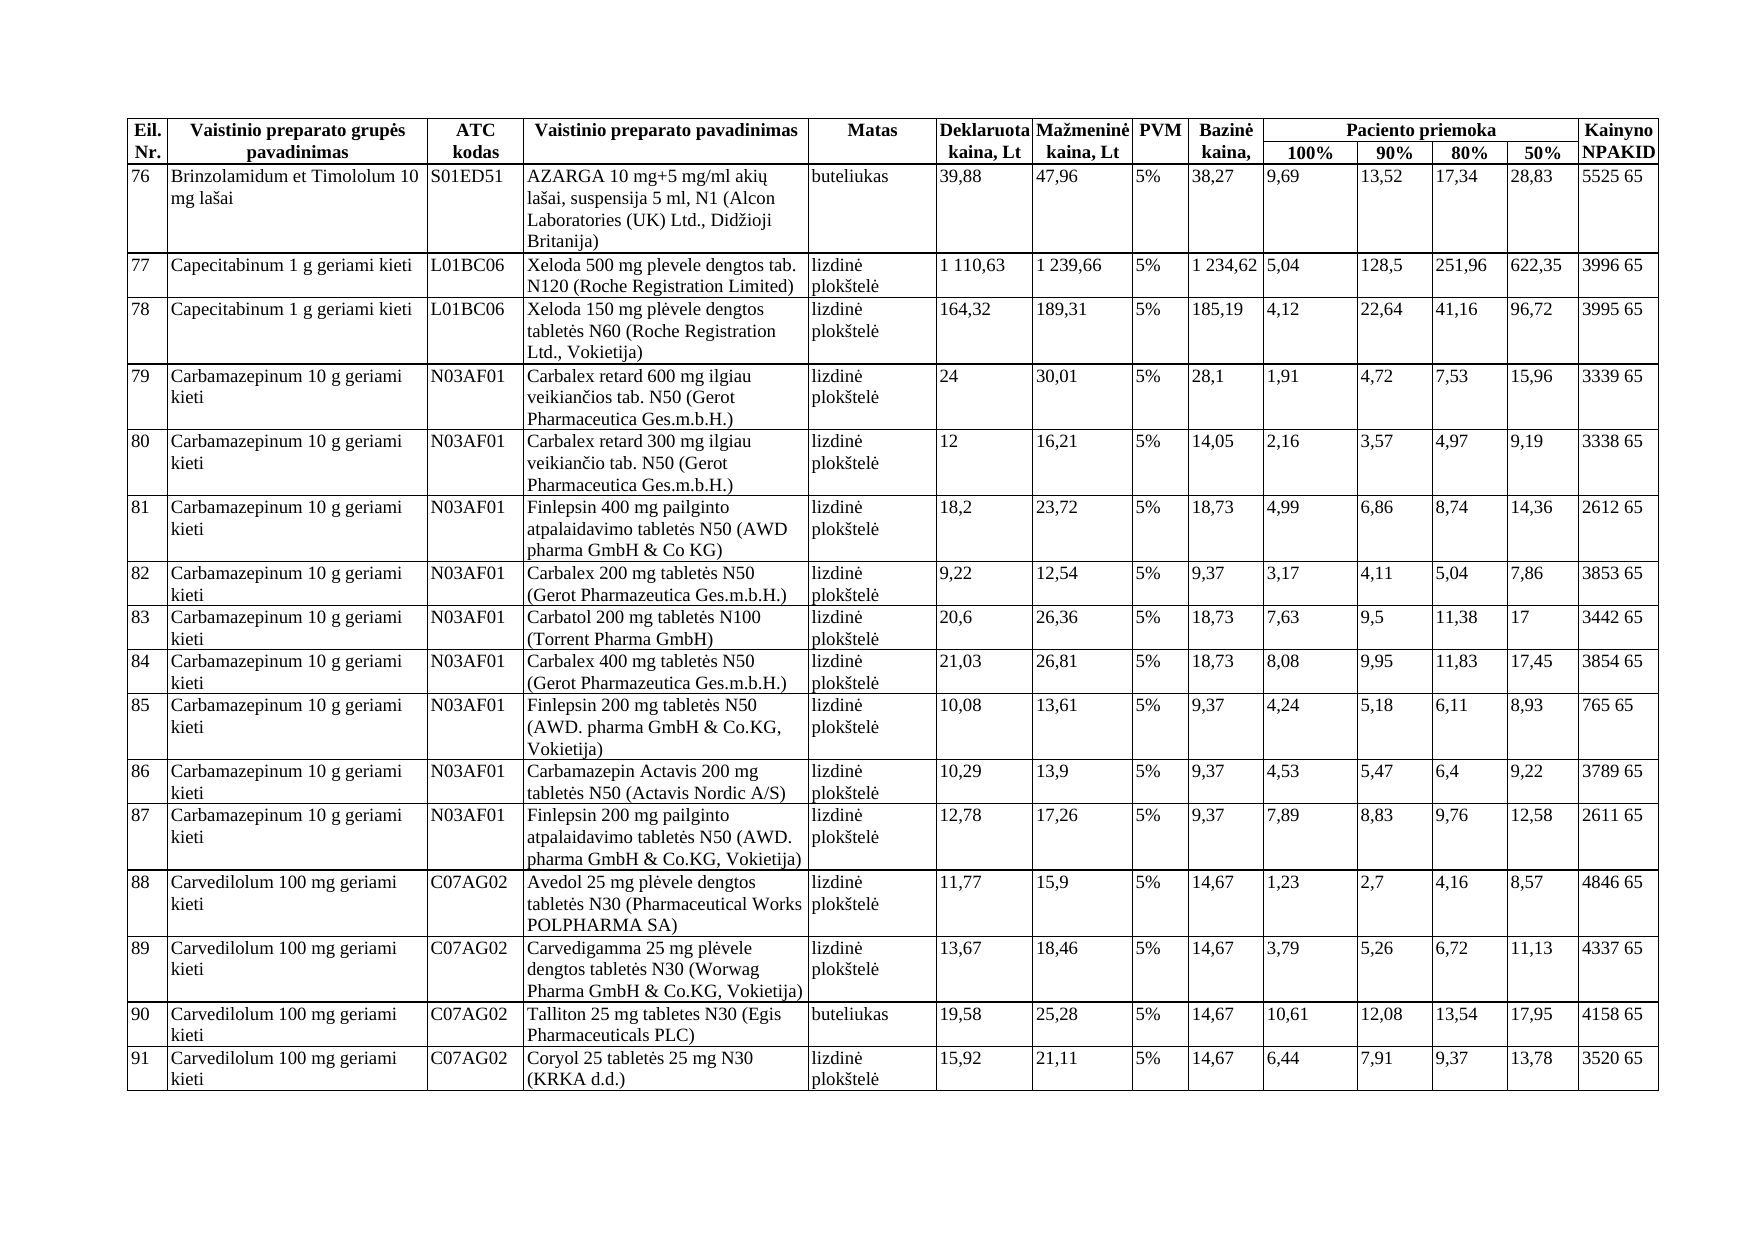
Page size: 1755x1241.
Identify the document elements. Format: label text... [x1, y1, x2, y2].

table_cell N03AF01 [428, 496, 523, 561]
table_cell 5,18 [1358, 694, 1432, 759]
table_cell Carbamazepinum 10 g geriami kieti [168, 606, 427, 649]
table_cell 8,93 [1508, 694, 1578, 759]
table_cell 16,21 [1033, 430, 1132, 495]
table_cell 80% [1433, 142, 1507, 163]
table_cell 83 [128, 606, 167, 649]
table_cell lizdinė plokštelė [809, 562, 936, 605]
table_cell 8,57 [1508, 871, 1578, 936]
table_header Vaistinio preparato grupės pavadinimas [168, 119, 427, 163]
table_cell Carbalex retard 300 mg ilgiau veikiančio tab. N50 (Gerot Pharmaceutica Ges.m.b.H.) [524, 430, 808, 495]
table_cell 12,78 [937, 804, 1032, 869]
table_cell 18,46 [1033, 937, 1132, 1001]
table_header Matas [809, 119, 936, 163]
table_cell Finlepsin 200 mg pailginto atpalaidavimo tabletės N50 (AWD. pharma GmbH & Co.KG, Vokietija) [524, 804, 808, 869]
table_cell 5% [1133, 650, 1188, 693]
table_header Bazinė kaina, Lt [1189, 119, 1263, 163]
table_cell Xeloda 500 mg plevele dengtos tab. N120 (Roche Registration Limited) [524, 254, 808, 297]
table_cell N03AF01 [428, 650, 523, 693]
table_cell 1 234,62 [1189, 254, 1263, 297]
table_cell lizdinė plokštelė [809, 298, 936, 363]
table_header Mažmeninė kaina, Lt [1033, 119, 1132, 163]
table_cell 4846 65 [1579, 871, 1658, 936]
table_cell N03AF01 [428, 606, 523, 649]
table_cell Carvedilolum 100 mg geriami kieti [168, 871, 427, 936]
table_cell 5% [1133, 871, 1188, 936]
table_cell Carbamazepinum 10 g geriami kieti [168, 650, 427, 693]
table_cell 39,88 [937, 165, 1032, 252]
table_cell 28,83 [1508, 165, 1578, 252]
table_cell 5% [1133, 165, 1188, 252]
table_cell 9,76 [1433, 804, 1507, 869]
table_header Eil. Nr. [128, 119, 167, 163]
table_cell Brinzolamidum et Timololum 10 mg lašai [168, 165, 427, 252]
table_cell 6,72 [1433, 937, 1507, 1001]
table_cell 17,45 [1508, 650, 1578, 693]
table_cell 1,91 [1264, 365, 1357, 429]
table_cell 85 [128, 694, 167, 759]
table_cell Carbamazepinum 10 g geriami kieti [168, 694, 427, 759]
table_cell 7,53 [1433, 365, 1507, 429]
table_cell 47,96 [1033, 165, 1132, 252]
table_cell S01ED51 [428, 165, 523, 252]
table_cell lizdinė plokštelė [809, 606, 936, 649]
table_cell 13,61 [1033, 694, 1132, 759]
table_cell 80 [128, 430, 167, 495]
table_cell 6,44 [1264, 1047, 1357, 1090]
table_cell Carvedilolum 100 mg geriami kieti [168, 937, 427, 1001]
table_cell 4,11 [1358, 562, 1432, 605]
table_cell 5525 65 [1579, 165, 1658, 252]
table_cell 76 [128, 165, 167, 252]
table_cell 13,78 [1508, 1047, 1578, 1090]
table_cell 6,86 [1358, 496, 1432, 561]
table_cell 18,73 [1189, 606, 1263, 649]
table_cell 10,29 [937, 760, 1032, 803]
table_cell Coryol 25 tabletės 25 mg N30 (KRKA d.d.) [524, 1047, 808, 1090]
table_cell 3,79 [1264, 937, 1357, 1001]
table_cell 12,58 [1508, 804, 1578, 869]
table_cell 11,13 [1508, 937, 1578, 1001]
table_cell Carbalex retard 600 mg ilgiau veikiančios tab. N50 (Gerot Pharmaceutica Ges.m.b.H.) [524, 365, 808, 429]
table_cell 10,08 [937, 694, 1032, 759]
table_cell 8,74 [1433, 496, 1507, 561]
table_cell 4158 65 [1579, 1003, 1658, 1046]
table_cell 79 [128, 365, 167, 429]
table_cell 3,57 [1358, 430, 1432, 495]
table_cell Finlepsin 400 mg pailginto atpalaidavimo tabletės N50 (AWD pharma GmbH & Co KG) [524, 496, 808, 561]
table_cell Carbamazepinum 10 g geriami kieti [168, 365, 427, 429]
table_cell 82 [128, 562, 167, 605]
table_cell 4,16 [1433, 871, 1507, 936]
table_cell 89 [128, 937, 167, 1001]
table_cell 4337 65 [1579, 937, 1658, 1001]
table_cell 38,27 [1189, 165, 1263, 252]
table_cell Talliton 25 mg tabletes N30 (Egis Pharmaceuticals PLC) [524, 1003, 808, 1046]
table_cell 41,16 [1433, 298, 1507, 363]
table_header PVM [1133, 119, 1188, 163]
table_cell Carbatol 200 mg tabletės N100 (Torrent Pharma GmbH) [524, 606, 808, 649]
table_cell lizdinė plokštelė [809, 254, 936, 297]
table_cell 185,19 [1189, 298, 1263, 363]
table_cell 622,35 [1508, 254, 1578, 297]
table_cell 5% [1133, 694, 1188, 759]
table_cell Carbamazepinum 10 g geriami kieti [168, 562, 427, 605]
table_cell 17,34 [1433, 165, 1507, 252]
table_cell Capecitabinum 1 g geriami kieti [168, 298, 427, 363]
table_cell lizdinė plokštelė [809, 365, 936, 429]
table_cell Carbamazepinum 10 g geriami kieti [168, 804, 427, 869]
table_cell 9,37 [1433, 1047, 1507, 1090]
table_cell Carbamazepinum 10 g geriami kieti [168, 496, 427, 561]
table_cell N03AF01 [428, 804, 523, 869]
table_cell Xeloda 150 mg plėvele dengtos tabletės N60 (Roche Registration Ltd., Vokietija) [524, 298, 808, 363]
table_cell 100% [1264, 142, 1357, 163]
table_cell 19,58 [937, 1003, 1032, 1046]
table_cell 9,22 [1508, 760, 1578, 803]
table_cell 5,04 [1433, 562, 1507, 605]
table_header Deklaruota kaina, Lt [937, 119, 1032, 163]
table_cell lizdinė plokštelė [809, 871, 936, 936]
table_cell 14,67 [1189, 937, 1263, 1001]
table_cell 78 [128, 298, 167, 363]
table_cell 90 [128, 1003, 167, 1046]
table_cell 88 [128, 871, 167, 936]
table_cell 4,12 [1264, 298, 1357, 363]
table_cell Finlepsin 200 mg tabletės N50 (AWD. pharma GmbH & Co.KG, Vokietija) [524, 694, 808, 759]
table_cell 14,67 [1189, 1047, 1263, 1090]
table_cell 86 [128, 760, 167, 803]
table_cell 128,5 [1358, 254, 1432, 297]
table_cell 13,52 [1358, 165, 1432, 252]
table_cell 5% [1133, 298, 1188, 363]
table_cell 4,72 [1358, 365, 1432, 429]
table_header ATC kodas [428, 119, 523, 163]
table_cell AZARGA 10 mg+5 mg/ml akių lašai, suspensija 5 ml, N1 (Alcon Laboratories (UK) Ltd., Didžioji Britanija) [524, 165, 808, 252]
table_cell 5% [1133, 496, 1188, 561]
table_header Vaistinio preparato pavadinimas [524, 119, 808, 163]
table_cell 3995 65 [1579, 298, 1658, 363]
table_cell 12,54 [1033, 562, 1132, 605]
table_cell 5% [1133, 1047, 1188, 1090]
table_cell 5% [1133, 760, 1188, 803]
table_cell 5% [1133, 365, 1188, 429]
table_cell N03AF01 [428, 760, 523, 803]
table_cell 21,03 [937, 650, 1032, 693]
table_cell 11,77 [937, 871, 1032, 936]
table_header Kainyno NPAKID [1579, 119, 1658, 163]
table_cell N03AF01 [428, 365, 523, 429]
table_cell 28,1 [1189, 365, 1263, 429]
table_cell 18,73 [1189, 496, 1263, 561]
table_cell 4,99 [1264, 496, 1357, 561]
table_cell 26,36 [1033, 606, 1132, 649]
table_cell 17,95 [1508, 1003, 1578, 1046]
table_cell 7,86 [1508, 562, 1578, 605]
table_cell 18,2 [937, 496, 1032, 561]
table_cell lizdinė plokštelė [809, 937, 936, 1001]
table_cell 13,9 [1033, 760, 1132, 803]
table_cell 3789 65 [1579, 760, 1658, 803]
table_cell 5,04 [1264, 254, 1357, 297]
table_cell 3,17 [1264, 562, 1357, 605]
table_cell 3854 65 [1579, 650, 1658, 693]
table_cell 13,54 [1433, 1003, 1507, 1046]
table_cell 81 [128, 496, 167, 561]
table_cell 14,36 [1508, 496, 1578, 561]
table_cell N03AF01 [428, 562, 523, 605]
table_cell 91 [128, 1047, 167, 1090]
table_cell lizdinė plokštelė [809, 496, 936, 561]
table_cell 4,53 [1264, 760, 1357, 803]
table_cell 164,32 [937, 298, 1032, 363]
table_cell 13,67 [937, 937, 1032, 1001]
table_cell 4,97 [1433, 430, 1507, 495]
table_cell Carvedigamma 25 mg plėvele dengtos tabletės N30 (Worwag Pharma GmbH & Co.KG, Vokietija) [524, 937, 808, 1001]
table_cell 2,7 [1358, 871, 1432, 936]
table_cell 5% [1133, 937, 1188, 1001]
table_cell C07AG02 [428, 1047, 523, 1090]
table_cell 5% [1133, 1003, 1188, 1046]
table_cell 8,83 [1358, 804, 1432, 869]
table_cell 18,73 [1189, 650, 1263, 693]
table_cell 2612 65 [1579, 496, 1658, 561]
table_cell 11,38 [1433, 606, 1507, 649]
table_cell 14,67 [1189, 871, 1263, 936]
table_cell lizdinė plokštelė [809, 804, 936, 869]
table_cell C07AG02 [428, 1003, 523, 1046]
table_cell 9,5 [1358, 606, 1432, 649]
table_cell 10,61 [1264, 1003, 1357, 1046]
table_cell 9,22 [937, 562, 1032, 605]
table_cell 765 65 [1579, 694, 1658, 759]
table_cell C07AG02 [428, 937, 523, 1001]
table_cell 251,96 [1433, 254, 1507, 297]
table_cell 15,92 [937, 1047, 1032, 1090]
table_cell lizdinė plokštelė [809, 430, 936, 495]
table_cell Carbamazepin Actavis 200 mg tabletės N50 (Actavis Nordic A/S) [524, 760, 808, 803]
table_cell 5,47 [1358, 760, 1432, 803]
table_cell lizdinė plokštelė [809, 650, 936, 693]
table_cell Avedol 25 mg plėvele dengtos tabletės N30 (Pharmaceutical Works POLPHARMA SA) [524, 871, 808, 936]
table_cell 6,11 [1433, 694, 1507, 759]
table_cell 5% [1133, 562, 1188, 605]
table_cell N03AF01 [428, 694, 523, 759]
table_cell 9,95 [1358, 650, 1432, 693]
table_cell 6,4 [1433, 760, 1507, 803]
table_cell 3338 65 [1579, 430, 1658, 495]
table_cell 17 [1508, 606, 1578, 649]
table_cell 2611 65 [1579, 804, 1658, 869]
table_cell 1,23 [1264, 871, 1357, 936]
table_cell lizdinė plokštelė [809, 760, 936, 803]
table_cell 1 110,63 [937, 254, 1032, 297]
table_cell 9,37 [1189, 562, 1263, 605]
table_cell 12,08 [1358, 1003, 1432, 1046]
table_cell 3520 65 [1579, 1047, 1658, 1090]
table_cell 7,91 [1358, 1047, 1432, 1090]
table_cell 5% [1133, 606, 1188, 649]
table_cell 5% [1133, 254, 1188, 297]
table_cell 96,72 [1508, 298, 1578, 363]
table_cell Carbalex 400 mg tabletės N50 (Gerot Pharmazeutica Ges.m.b.H.) [524, 650, 808, 693]
table_cell L01BC06 [428, 254, 523, 297]
table_cell 14,05 [1189, 430, 1263, 495]
table_cell 4,24 [1264, 694, 1357, 759]
table_cell 14,67 [1189, 1003, 1263, 1046]
table_cell 3996 65 [1579, 254, 1658, 297]
table_cell Carbamazepinum 10 g geriami kieti [168, 430, 427, 495]
table_cell 9,37 [1189, 804, 1263, 869]
table_cell 22,64 [1358, 298, 1432, 363]
table_cell lizdinė plokštelė [809, 1047, 936, 1090]
table_header Paciento priemoka [1264, 119, 1578, 141]
table_cell 7,63 [1264, 606, 1357, 649]
table_cell 1 239,66 [1033, 254, 1132, 297]
table_cell 21,11 [1033, 1047, 1132, 1090]
table_cell 7,89 [1264, 804, 1357, 869]
table_cell 11,83 [1433, 650, 1507, 693]
table_cell 9,69 [1264, 165, 1357, 252]
table_cell 9,37 [1189, 760, 1263, 803]
table_cell 5% [1133, 430, 1188, 495]
table_cell lizdinė plokštelė [809, 694, 936, 759]
table_cell 189,31 [1033, 298, 1132, 363]
table_cell 77 [128, 254, 167, 297]
table_cell Carvedilolum 100 mg geriami kieti [168, 1047, 427, 1090]
table_cell 50% [1508, 142, 1578, 163]
table_cell 87 [128, 804, 167, 869]
table_cell 20,6 [937, 606, 1032, 649]
table_cell 3442 65 [1579, 606, 1658, 649]
table_cell 25,28 [1033, 1003, 1132, 1046]
table_cell 2,16 [1264, 430, 1357, 495]
table_cell 26,81 [1033, 650, 1132, 693]
table_cell 3339 65 [1579, 365, 1658, 429]
table_cell 8,08 [1264, 650, 1357, 693]
table_cell N03AF01 [428, 430, 523, 495]
table_cell C07AG02 [428, 871, 523, 936]
table_cell 3853 65 [1579, 562, 1658, 605]
table_cell 90% [1358, 142, 1432, 163]
table_cell 23,72 [1033, 496, 1132, 561]
table_cell buteliukas [809, 165, 936, 252]
table_cell Carbalex 200 mg tabletės N50 (Gerot Pharmazeutica Ges.m.b.H.) [524, 562, 808, 605]
table_cell 12 [937, 430, 1032, 495]
table_cell L01BC06 [428, 298, 523, 363]
table_cell 5% [1133, 804, 1188, 869]
table_cell 5,26 [1358, 937, 1432, 1001]
table_cell 84 [128, 650, 167, 693]
table_cell 9,37 [1189, 694, 1263, 759]
table_cell 24 [937, 365, 1032, 429]
table_cell 30,01 [1033, 365, 1132, 429]
table_cell 17,26 [1033, 804, 1132, 869]
table_cell 15,9 [1033, 871, 1132, 936]
table_cell Capecitabinum 1 g geriami kieti [168, 254, 427, 297]
table_cell buteliukas [809, 1003, 936, 1046]
table_cell Carbamazepinum 10 g geriami kieti [168, 760, 427, 803]
table_cell Carvedilolum 100 mg geriami kieti [168, 1003, 427, 1046]
table_cell 9,19 [1508, 430, 1578, 495]
table_cell 15,96 [1508, 365, 1578, 429]
